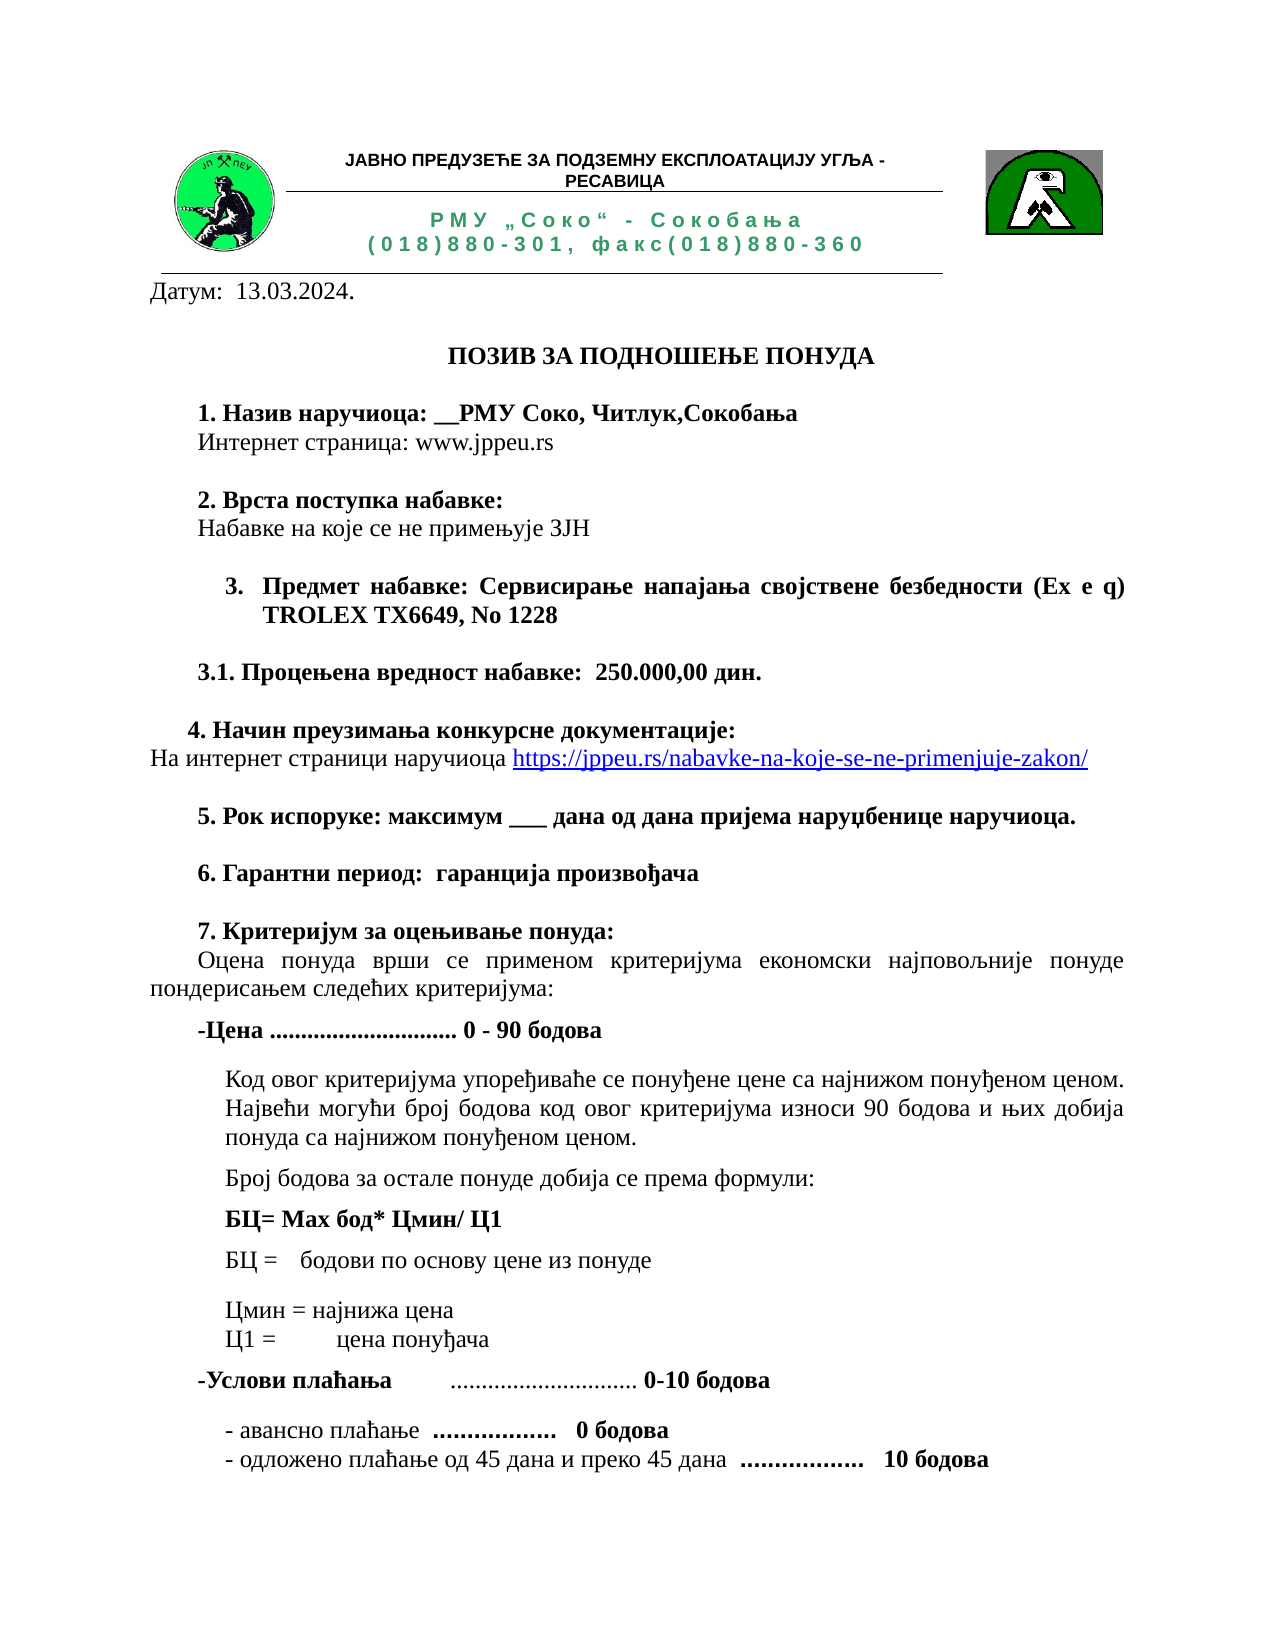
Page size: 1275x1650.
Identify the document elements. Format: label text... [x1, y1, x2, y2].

text 3.1. Процењена вредност набавке: 250.000,00 дин. [150, 657, 1125, 686]
text 1. Назив наручиоца: __РМУ Соко, Читлук,Сокобања [150, 398, 1125, 427]
text На интернет страници наручиоца https://jppeu.rs/nabavke-na-koje-se-ne-primenjuje-zakon/ [150, 743, 1125, 772]
table_header [943, 150, 1145, 273]
text Датум: 13.03.2024. [150, 274, 1125, 305]
text 6. Гарантни период: гаранција произвођача [150, 858, 1125, 887]
text 4. Начин преузимања конкурсне документације: [150, 715, 1125, 743]
text Цмин = најнижа цена [225, 1295, 1125, 1324]
text 5. Рок испоруке: максимум ___ дана од дана пријема наруџбенице наручиоца. [150, 801, 1125, 830]
text Код овог критеријума упоређиваће се понуђене цене са најнижом понуђеном ценом. Највећи могући број бодова код овог критеријума износи 90 бодова и њих добија понуда са најнижом понуђеном ценом. [225, 1064, 1125, 1151]
text 2. Врста поступка набавке: [150, 485, 1125, 513]
text -Услови плаћања .............................. 0-10 бодова [150, 1365, 1125, 1394]
text - авансно плаћање .................. 0 бодова [225, 1415, 1125, 1443]
text -Цена .............................. 0 - 90 бодова [150, 1015, 1125, 1043]
text Број бодова за остале понуде добија се према формули: [225, 1163, 1125, 1192]
table_header [161, 150, 286, 273]
text Оцена понуда врши се применом критеријума економски најповољније понуде пондерисањем следећих критеријума: [150, 945, 1125, 1002]
text БЦ= Маx бод* Цмин/ Ц1 [225, 1204, 1125, 1233]
text БЦ = бодови по основу цене из понуде [225, 1246, 1125, 1274]
text Набавке на које се не примењује ЗЈН [150, 513, 1125, 542]
text Ц1 = цена понуђача [225, 1324, 1125, 1353]
text ПОЗИВ ЗА ПОДНОШЕЊЕ ПОНУДА [150, 341, 1125, 370]
text Интернет страница: www.jppeu.rs [150, 427, 1125, 456]
text 7. Критеријум за оцењивање понуда: [150, 916, 1125, 945]
table_cell РМУ „Соко“ - Сокобања (018)880-301, факс(018)880-360 [286, 192, 943, 273]
table_header ЈАВНО ПРЕДУЗЕЋЕ ЗА ПОДЗЕМНУ ЕКСПЛОАТАЦИЈУ УГЉА - РЕСАВИЦА [286, 150, 943, 191]
picture [985, 150, 1103, 235]
text - одложено плаћање од 45 дана и преко 45 дана .................. 10 бодова [225, 1443, 1125, 1472]
list Предмет набавке: Сервисирање напајања својствене безбедности (Еx e q) TROLEX TX6649, No 1228 [225, 571, 1125, 628]
picture [173, 150, 275, 252]
